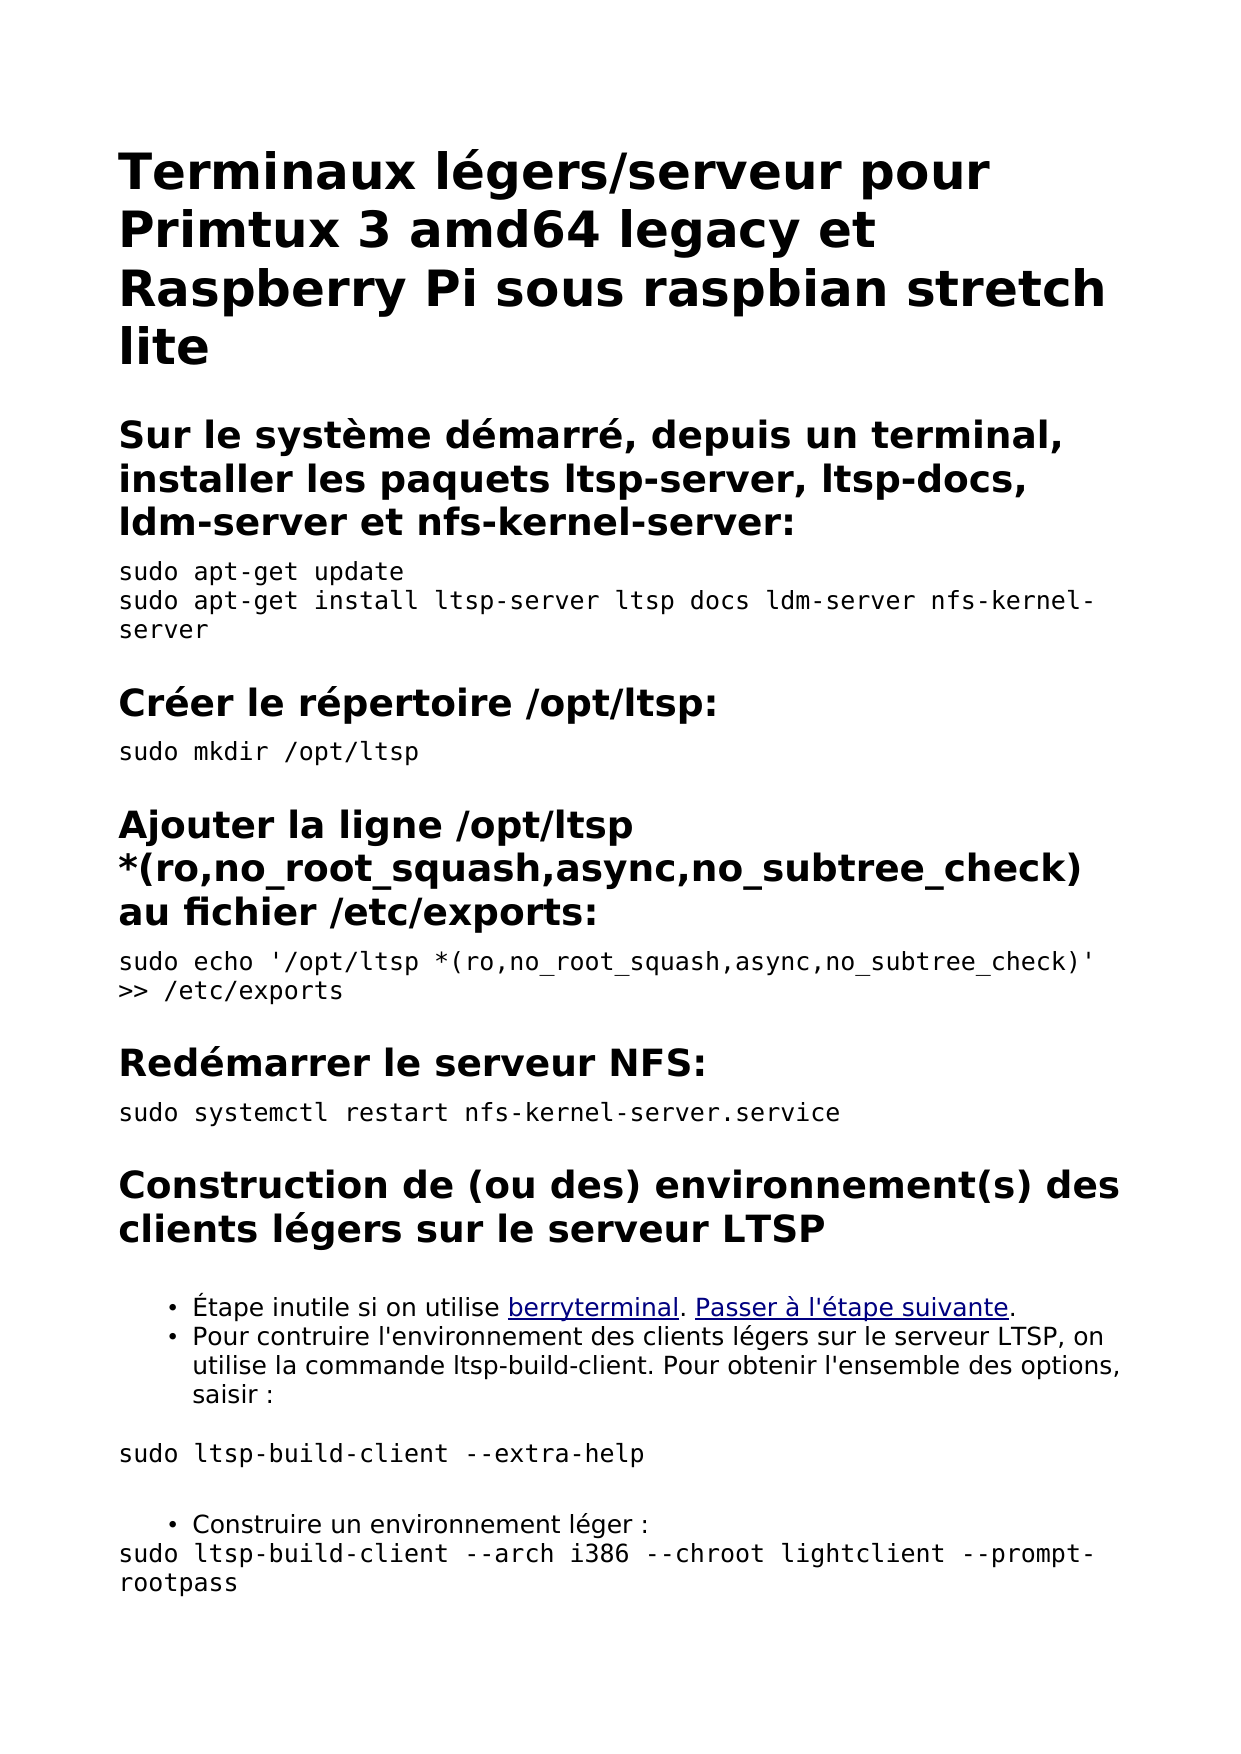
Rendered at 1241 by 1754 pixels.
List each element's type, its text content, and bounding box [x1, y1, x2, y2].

text sudo systemctl restart nfs-kernel-server.service [118, 1098, 1122, 1127]
list Étape inutile si on utilise berryterminal. Passer à l'étape suivante. [177, 1293, 1122, 1322]
list Pour contruire l'environnement des clients légers sur le serveur LTSP, on utilise la commande ltsp-build-client. Pour obtenir l'ensemble des options, saisir : [177, 1322, 1122, 1410]
text sudo ltsp-build-client --arch i386 --chroot lightclient --prompt-rootpass [118, 1539, 1122, 1597]
subtitle Ajouter la ligne /opt/ltsp *(ro,no_root_squash,async,no_subtree_check) au fichier /etc/exports: [118, 803, 1122, 934]
subtitle Créer le répertoire /opt/ltsp: [118, 681, 1122, 725]
text sudo apt-get update sudo apt-get install ltsp-server ltsp docs ldm-server nfs-kernel-server [118, 557, 1122, 644]
text sudo ltsp-build-client --extra-help [118, 1439, 1122, 1468]
subtitle Construction de (ou des) environnement(s) des clients légers sur le serveur LTSP [118, 1164, 1122, 1251]
list Construire un environnement léger : [177, 1510, 1122, 1539]
subtitle Terminaux légers/serveur pour Primtux 3 amd64 legacy et Raspberry Pi sous raspbian stretch lite [118, 143, 1122, 376]
text sudo mkdir /opt/ltsp [118, 737, 1122, 767]
subtitle Redémarrer le serveur NFS: [118, 1042, 1122, 1086]
text sudo echo '/opt/ltsp *(ro,no_root_squash,async,no_subtree_check)' >> /etc/exports [118, 947, 1122, 1005]
subtitle Sur le système démarré, depuis un terminal, installer les paquets ltsp-server, ltsp-docs, ldm-server et nfs-kernel-server: [118, 413, 1122, 544]
